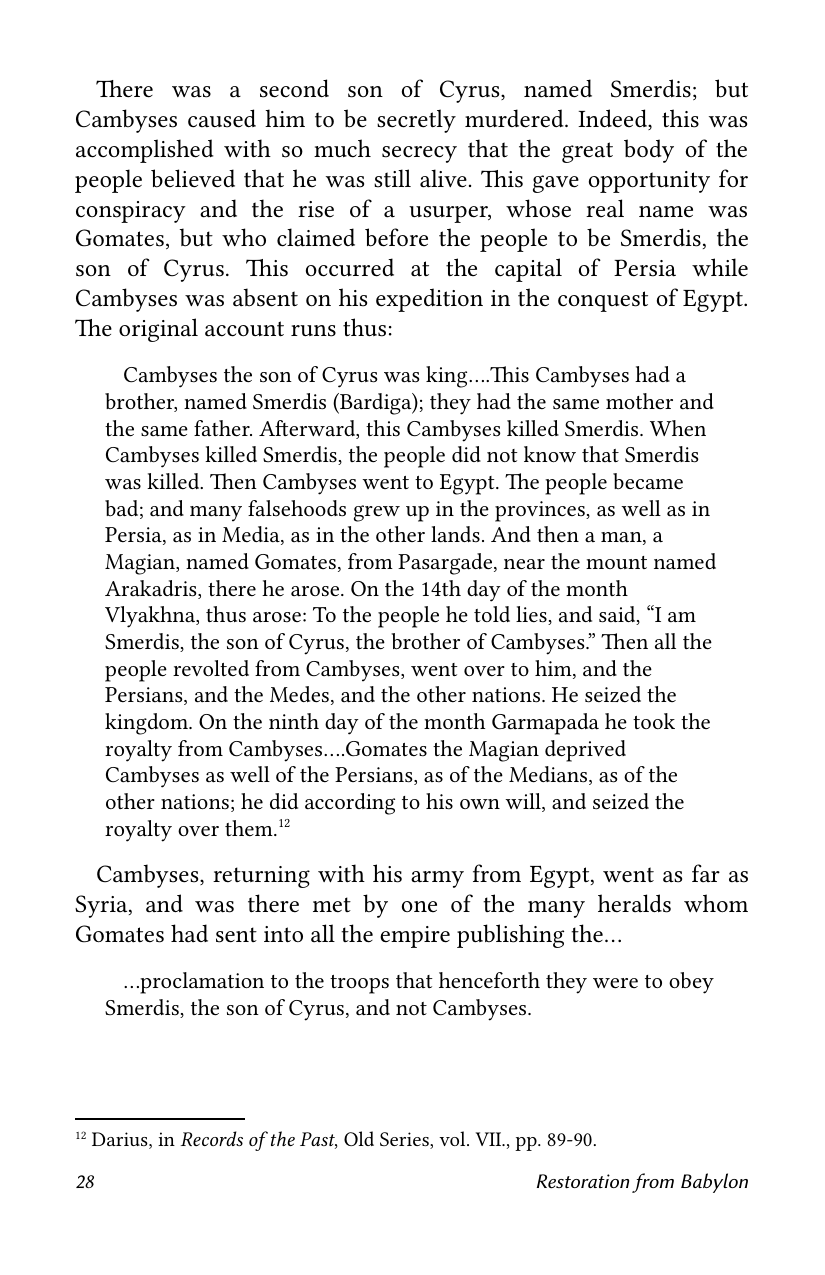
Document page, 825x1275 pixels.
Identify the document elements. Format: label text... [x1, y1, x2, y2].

text There was a second son of Cyrus, named Smerdis; but Cambyses caused him to be secretly murdered. Indeed, this was accomplished with so much secrecy that the great body of the people believed that he was still alive. This gave opportunity for conspiracy and the rise of a usurper, whose real name was Gomates, but who claimed before the people to be Smerdis, the son of Cyrus. This occurred at the capital of Persia while Cambyses was absent on his expedition in the conquest of Egypt. The original account runs thus: [75, 75, 750, 343]
text Darius, in Records of the Past, Old Series, vol. VII., pp. 89-90. [75, 1128, 750, 1152]
text Cambyses, returning with his army from Egypt, went as far as Syria, and was there met by one of the many heralds whom Gomates had sent into all the empire publishing the... [75, 860, 750, 948]
text ...proclamation to the troops that henceforth they were to obey Smerdis, the son of Cyrus, and not Cambyses. [105, 968, 720, 1021]
text Cambyses the son of Cyrus was king....This Cambyses had a brother, named Smerdis (Bardiga); they had the same mother and the same father. Afterward, this Cambyses killed Smerdis. When Cambyses killed Smerdis, the people did not know that Smerdis was killed. Then Cambyses went to Egypt. The people became bad; and many falsehoods grew up in the provinces, as well as in Persia, as in Media, as in the other lands. And then a man, a Magian, named Gomates, from Pasargade, near the mount named Arakadris, there he arose. On the 14th day of the month Vlyakhna, thus arose: To the people he told lies, and said, “I am Smerdis, the son of Cyrus, the brother of Cambyses.” Then all the people revolted from Cambyses, went over to him, and the Persians, and the Medes, and the other nations. He seized the kingdom. On the ninth day of the month Garmapada he took the royalty from Cambyses....Gomates the Magian deprived Cambyses as well of the Persians, as of the Medians, as of the other nations; he did according to his own will, and seized the royalty over them. [105, 362, 720, 842]
